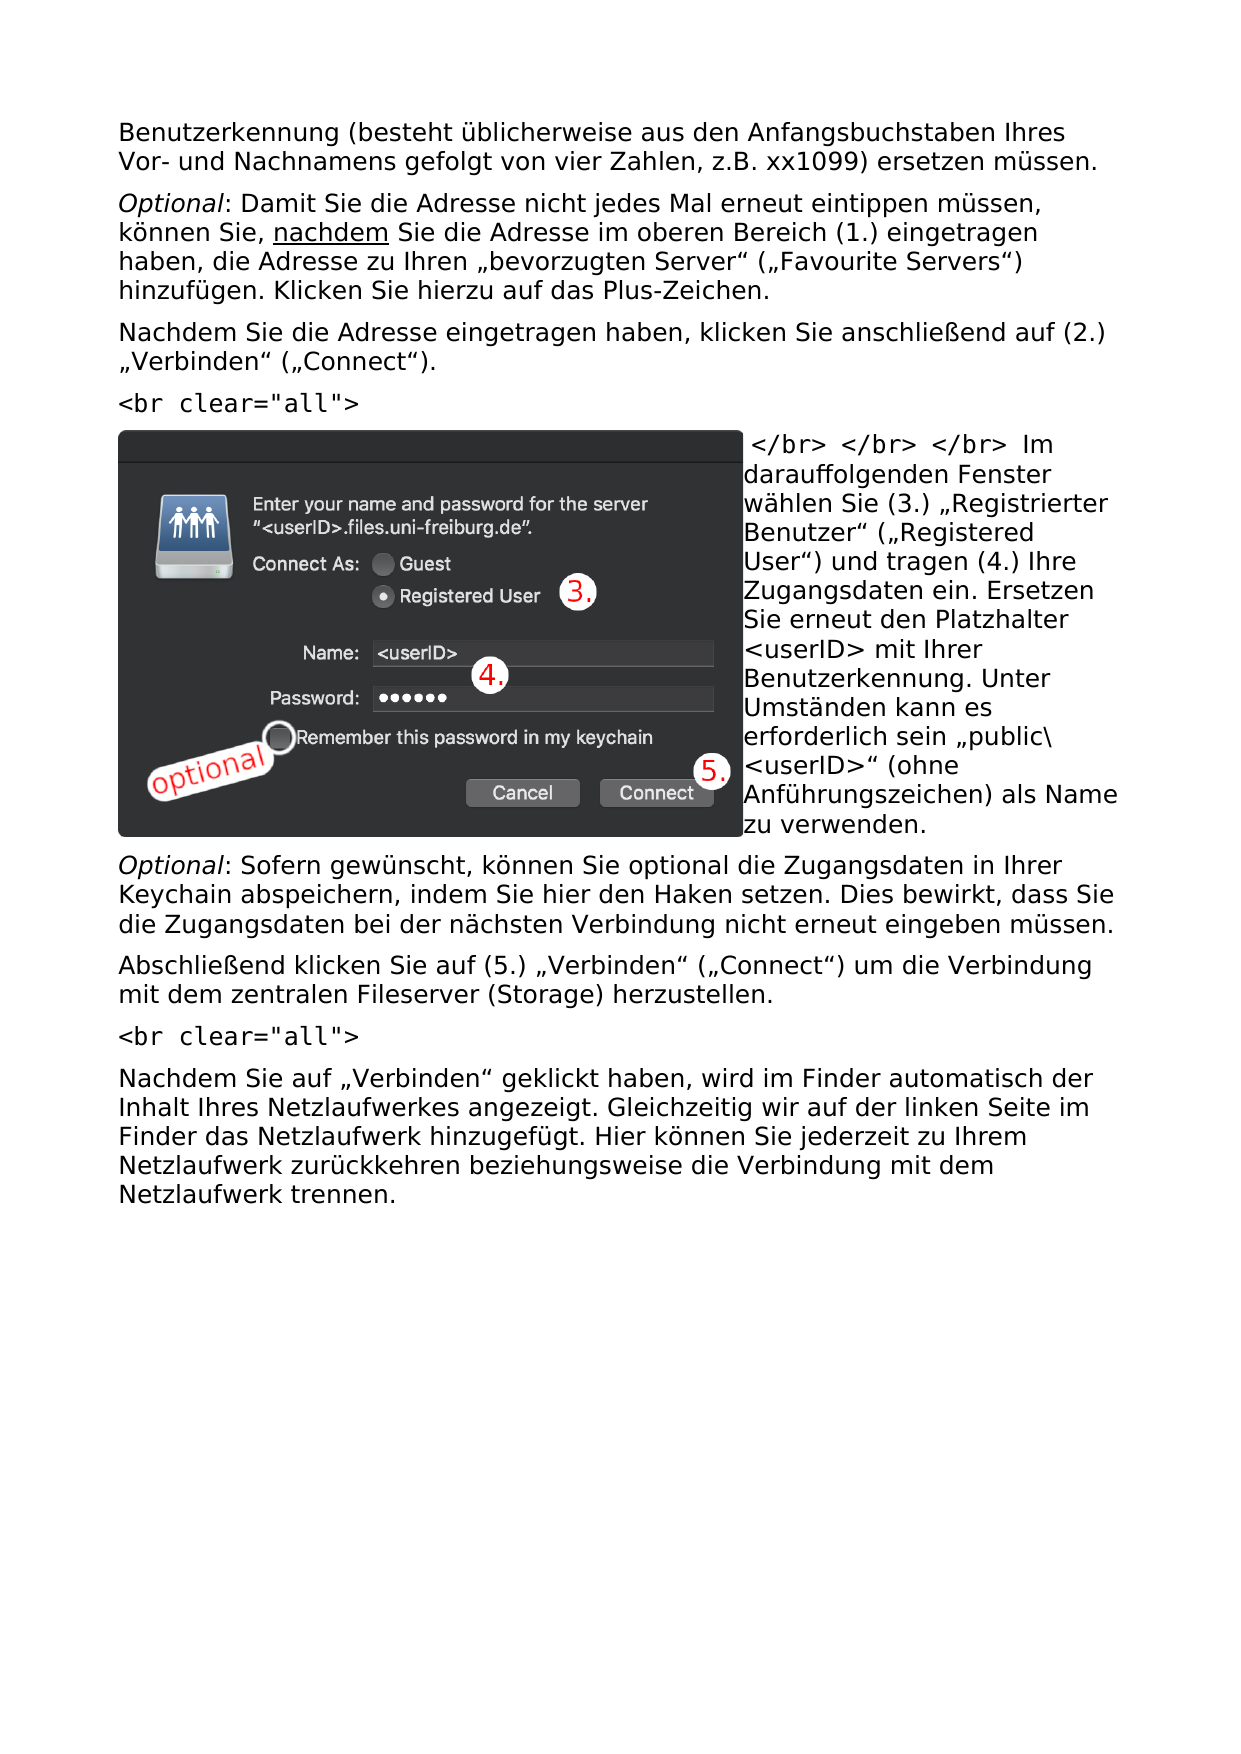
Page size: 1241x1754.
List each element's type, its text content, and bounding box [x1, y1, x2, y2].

picture [118, 430, 744, 837]
text </br> </br> </br> Im darauffolgenden Fenster wählen Sie (3.) „Registrierter Benutzer“ („Registered User“) und tragen (4.) Ihre Zugangsdaten ein. Ersetzen Sie erneut den Platzhalter <userID> mit Ihrer Benutzerkennung. Unter Umständen kann es erforderlich sein „public\<userID>“ (ohne Anführungszeichen) als Name zu verwenden. [118, 431, 1122, 839]
text Abschließend klicken Sie auf (5.) „Verbinden“ („Connect“) um die Verbindung mit dem zentralen Fileserver (Storage) herzustellen. [118, 951, 1122, 1010]
text Optional: Sofern gewünscht, können Sie optional die Zugangsdaten in Ihrer Keychain abspeichern, indem Sie hier den Haken setzen. Dies bewirkt, dass Sie die Zugangsdaten bei der nächsten Verbindung nicht erneut eingeben müssen. [118, 851, 1122, 939]
text Nachdem Sie die Adresse eingetragen haben, klicken Sie anschließend auf (2.) „Verbinden“ („Connect“). [118, 318, 1122, 376]
text Optional: Damit Sie die Adresse nicht jedes Mal erneut eintippen müssen, können Sie, nachdem Sie die Adresse im oberen Bereich (1.) eingetragen haben, die Adresse zu Ihren „bevorzugten Server“ („Favourite Servers“) hinzufügen. Klicken Sie hierzu auf das Plus-Zeichen. [118, 189, 1122, 306]
text <br clear="all"> [118, 1022, 1122, 1051]
text <br clear="all"> [118, 389, 1122, 418]
text Nachdem Sie auf „Verbinden“ geklickt haben, wird im Finder automatisch der Inhalt Ihres Netzlaufwerkes angezeigt. Gleichzeitig wir auf der linken Seite im Finder das Netzlaufwerk hinzugefügt. Hier können Sie jederzeit zu Ihrem Netzlaufwerk zurückkehren beziehungsweise die Verbindung mit dem Netzlaufwerk trennen. [118, 1064, 1122, 1210]
text Benutzerkennung (besteht üblicherweise aus den Anfangsbuchstaben Ihres Vor- und Nachnamens gefolgt von vier Zahlen, z.B. xx1099) ersetzen müssen. [118, 118, 1122, 176]
